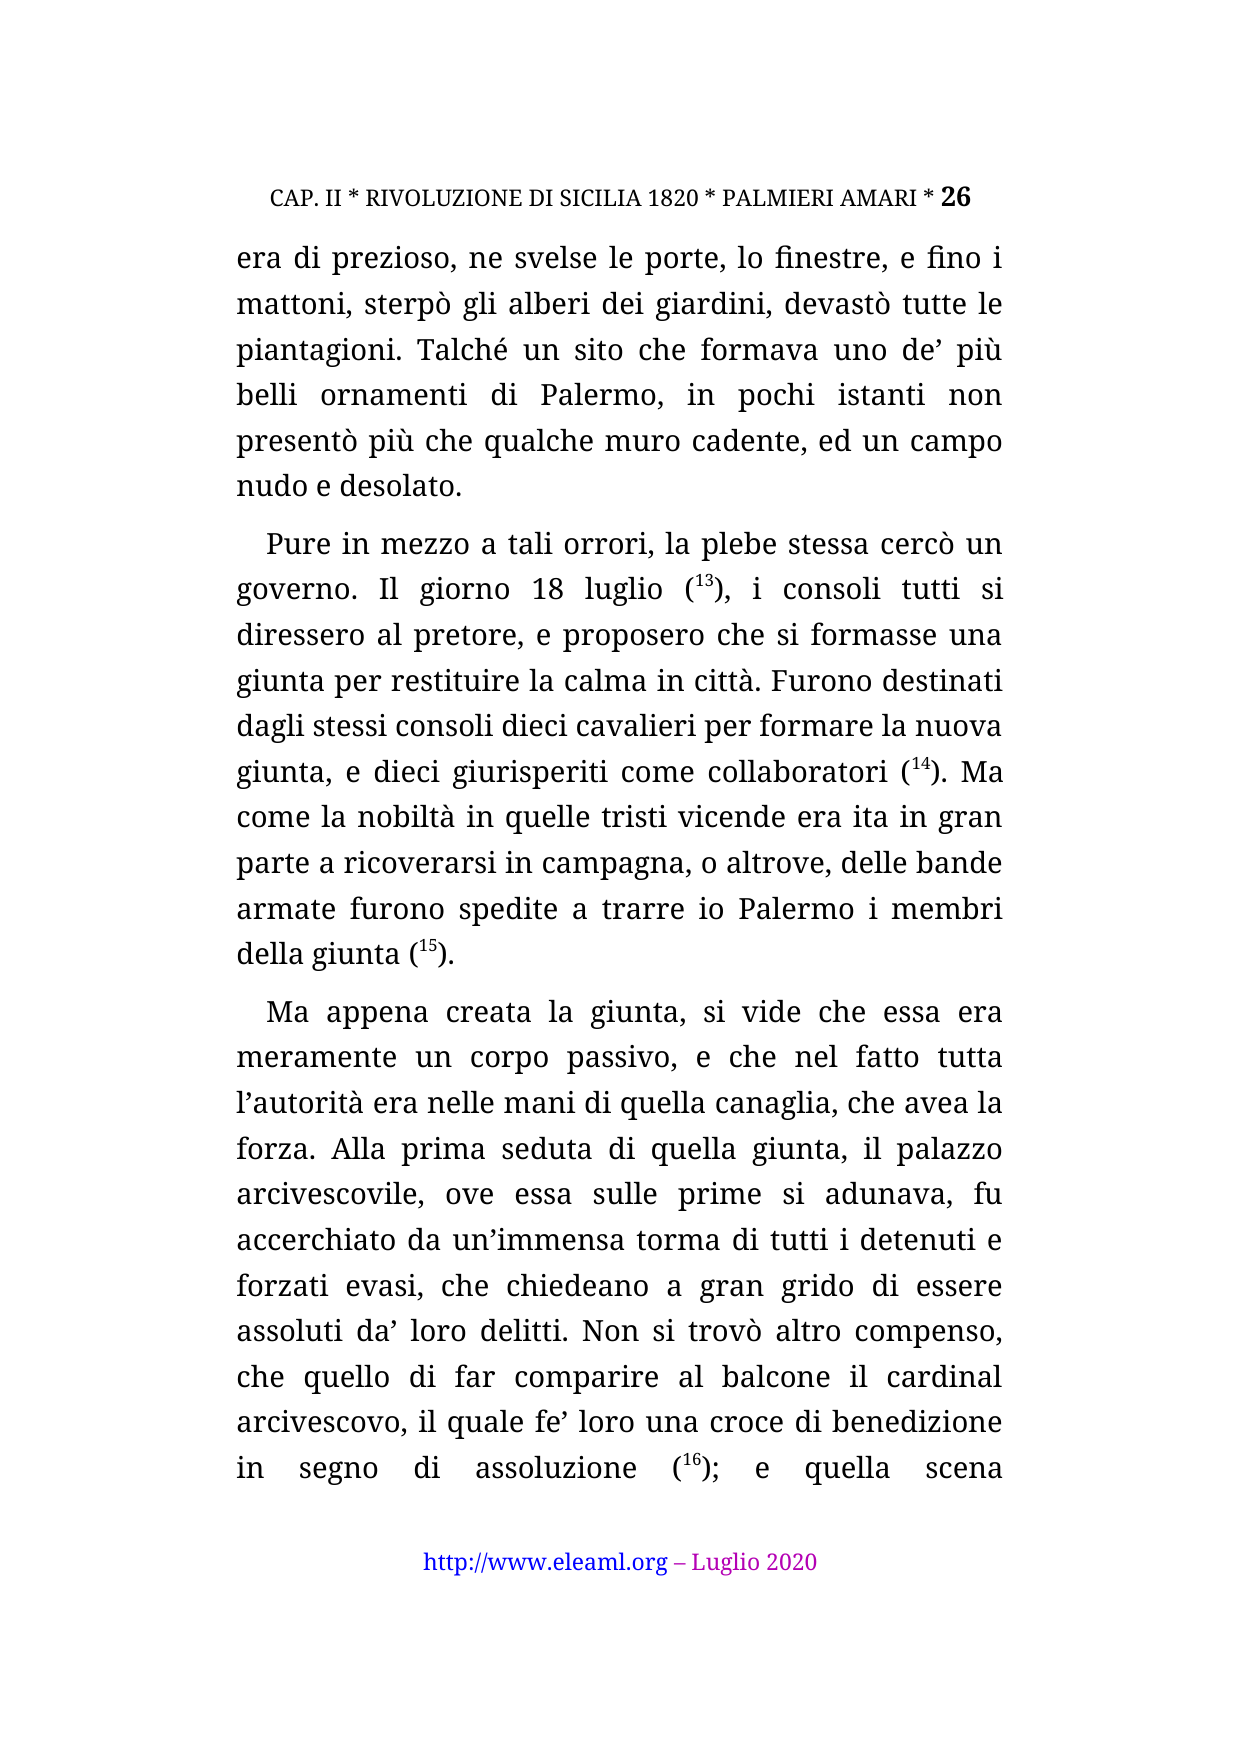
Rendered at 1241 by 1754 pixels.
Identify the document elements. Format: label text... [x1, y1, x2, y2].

text Pure in mezzo a tali orrori, la plebe stessa cercò un governo. Il giorno 18 luglio (), i consoli tutti si diressero al pretore, e proposero che si formasse una giunta per restituire la calma in città. Furono destinati dagli stessi consoli dieci cavalieri per formare la nuova giunta, e dieci giurisperiti come collaboratori (). Ma come la nobiltà in quelle tristi vicende era ita in gran parte a ricoverarsi in campagna, o altrove, delle bande armate furono spedite a trarre io Palermo i membri della giunta (). [236, 523, 1004, 973]
text Ma appena creata la giunta, si vide che essa era meramente un corpo passivo, e che nel fatto tutta l’autorità era nelle mani di quella canaglia, che avea la forza. Alla prima seduta di quella giunta, il palazzo arcivescovile, ove essa sulle prime si adunava, fu accerchiato da un’immensa torma di tutti i detenuti e forzati evasi, che chiedeano a gran grido di essere assoluti da’ loro delitti. Non si trovò altro compenso, che quello di far comparire al balcone il cardinal arcivescovo, il quale fe’ loro una croce di benedizione in segno di assoluzione (); e quella scena [236, 991, 1004, 1487]
text era di prezioso, ne svelse le porte, lo finestre, e fino i mattoni, sterpò gli alberi dei giardini, devastò tutte le piantagioni. Talché un sito che formava uno de’ più belli ornamenti di Palermo, in pochi istanti non presentò più che qualche muro cadente, ed un campo nudo e desolato. [236, 237, 1004, 505]
